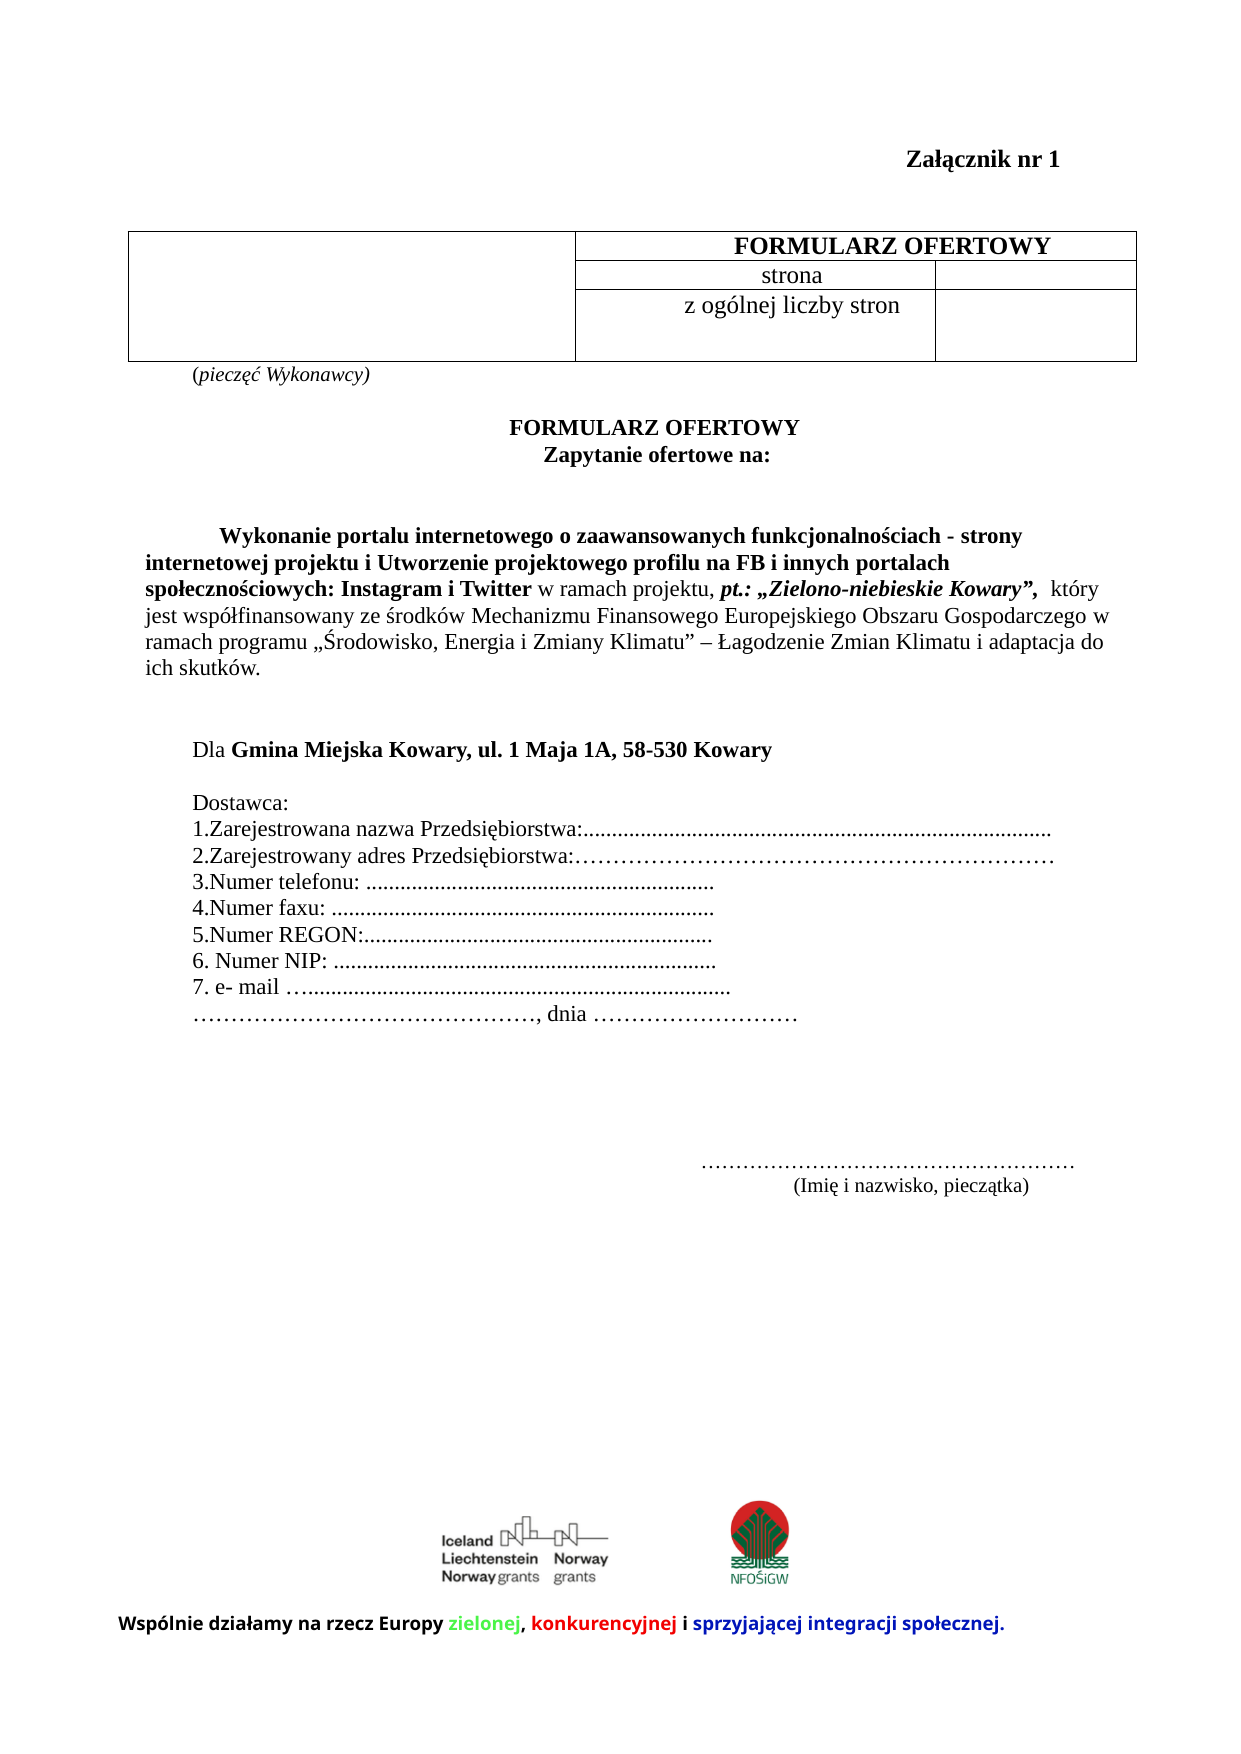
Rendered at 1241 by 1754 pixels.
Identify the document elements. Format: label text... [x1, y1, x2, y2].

text 1.Zarejestrowana nazwa Przedsiębiorstwa:.................................................................................. [192, 815, 1075, 842]
text 2.Zarejestrowany adres Przedsiębiorstwa:……………………………………………………… [192, 842, 1075, 868]
table_cell [952, 261, 1136, 289]
table_cell strona [576, 261, 935, 289]
text ………………………………………, dnia ……………………… [192, 1000, 1075, 1026]
table_cell [129, 260, 575, 289]
text (pieczęć Wykonawcy) [192, 362, 1122, 386]
table_header FORMULARZ OFERTOWY [576, 232, 1136, 260]
text FORMULARZ OFERTOWY [192, 414, 1122, 441]
table_cell [952, 290, 1136, 361]
text (Imię i nazwisko, pieczątka) [192, 1173, 1075, 1197]
text 5.Numer REGON:............................................................. [192, 921, 1075, 947]
table_header [129, 232, 575, 260]
table_cell z ogólnej liczby stron [576, 290, 935, 361]
text 4.Numer faxu: ................................................................... [192, 894, 1075, 921]
text Wykonanie portalu internetowego o zaawansowanych funkcjonalnościach - strony internetowej projektu i Utworzenie projektowego profilu na FB i innych portalach społecznościowych: Instagram i Twitter w ramach projektu, pt.: „Zielono-niebieskie Kowary”, który jest współfinansowany ze środków Mechanizmu Finansowego Europejskiego Obszaru Gospodarczego w ramach programu „Środowisko, Energia i Zmiany Klimatu” – Łagodzenie Zmian Klimatu i adaptacja do ich skutków. [145, 523, 1122, 681]
text Dostawca: [192, 789, 1075, 815]
picture [386, 1474, 854, 1611]
table_cell [936, 261, 952, 289]
table_cell [936, 290, 952, 361]
text 3.Numer telefonu: ............................................................. [192, 868, 1075, 894]
table_cell [129, 289, 575, 361]
text ……………………………………………… [192, 1149, 1075, 1173]
text Załącznik nr 1 [118, 144, 1061, 173]
text 7. e- mail ….......................................................................... [192, 973, 1075, 1000]
text Zapytanie ofertowe na: [192, 441, 1122, 467]
text 6. Numer NIP: ................................................................... [192, 947, 1075, 973]
text Dla Gmina Miejska Kowary, ul. 1 Maja 1A, 58-530 Kowary [192, 736, 1075, 763]
